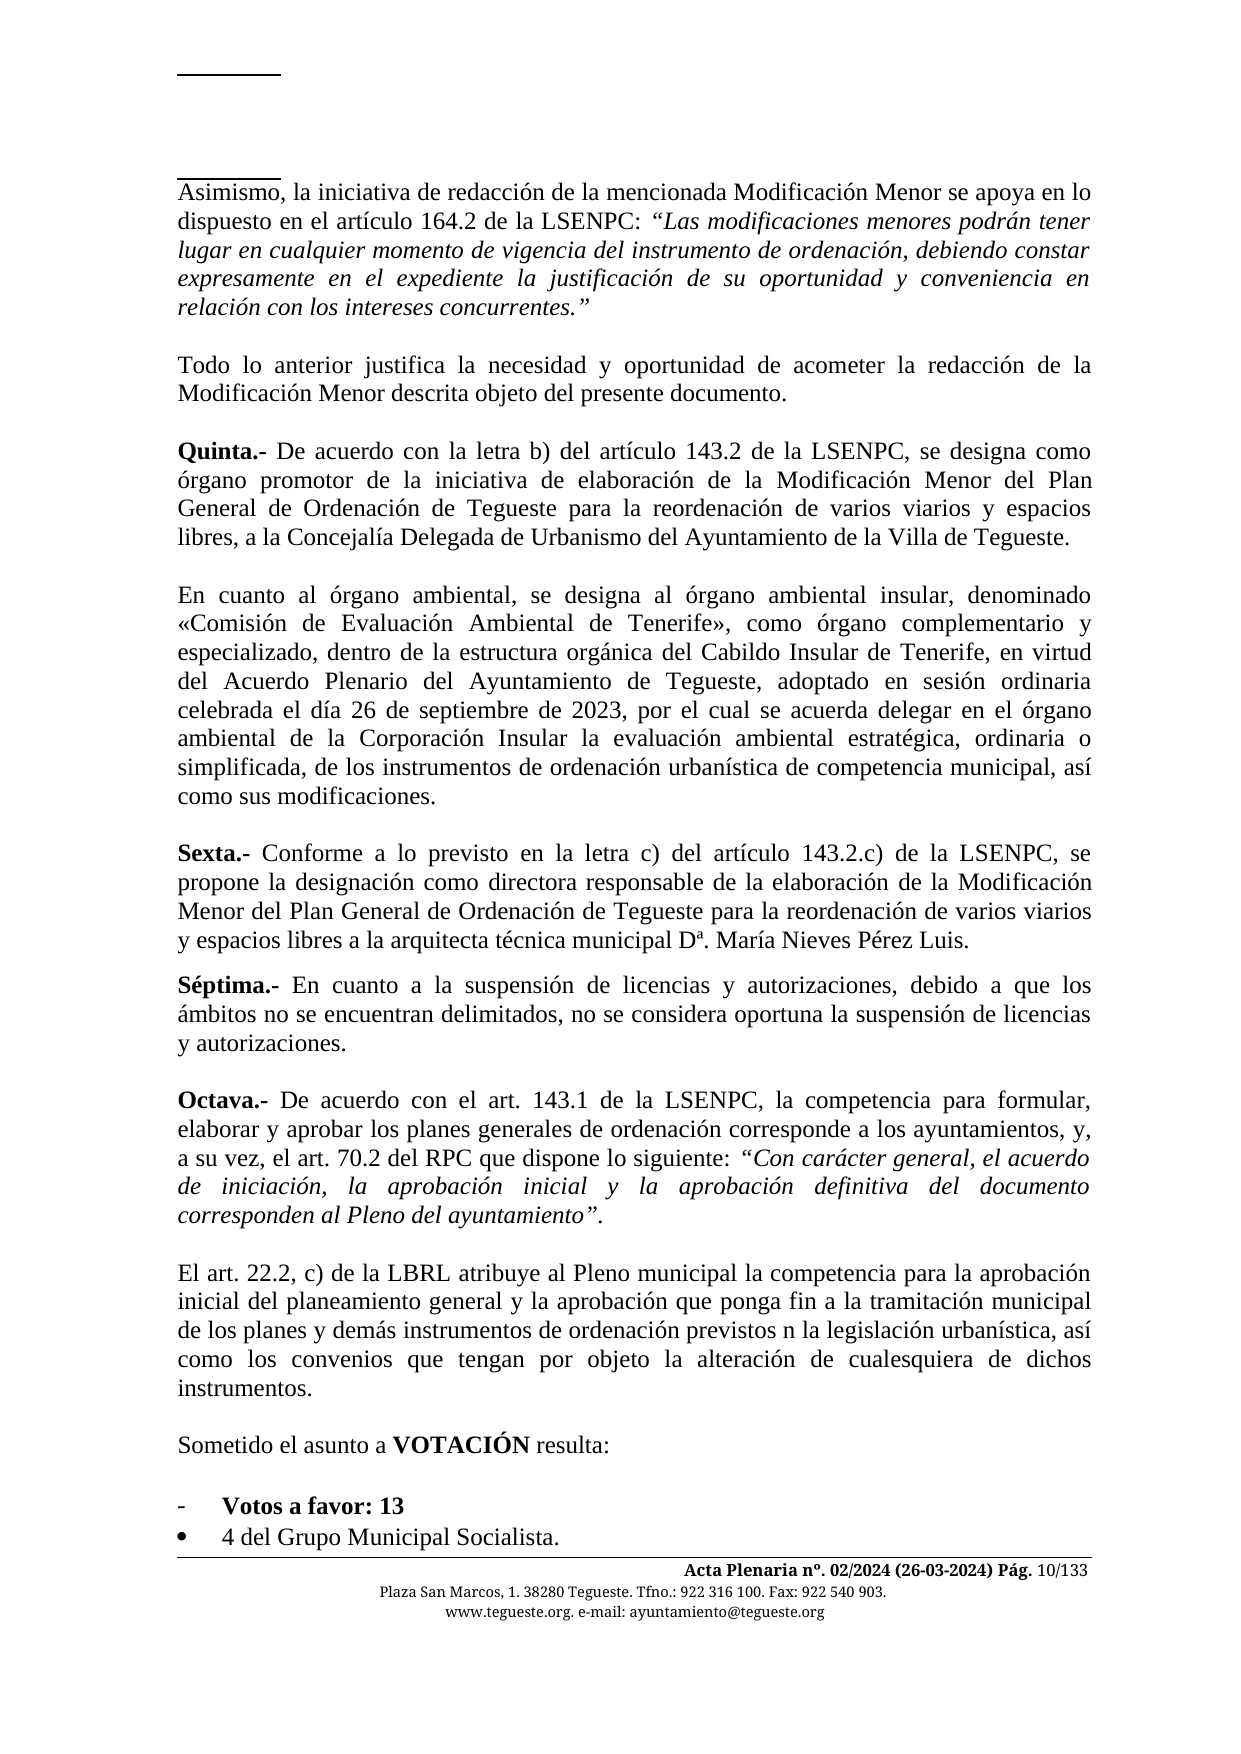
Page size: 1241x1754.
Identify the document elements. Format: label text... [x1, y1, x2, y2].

text Asimismo, la iniciativa de redacción de la mencionada Modificación Menor se apoya en lo dispuesto en el artículo 164.2 de la LSENPC: “Las modificaciones menores podrán tener lugar en cualquier momento de vigencia del instrumento de ordenación, debiendo constar expresamente en el expediente la justificación de su oportunidad y conveniencia en relación con los intereses concurrentes.” [177, 177, 1092, 321]
text Quinta.- De acuerdo con la letra b) del artículo 143.2 de la LSENPC, se designa como órgano promotor de la iniciativa de elaboración de la Modificación Menor del Plan General de Ordenación de Tegueste para la reordenación de varios viarios y espacios libres, a la Concejalía Delegada de Urbanismo del Ayuntamiento de la Villa de Tegueste. [177, 436, 1092, 551]
text Todo lo anterior justifica la necesidad y oportunidad de acometer la redacción de la Modificación Menor descrita objeto del presente documento. [177, 350, 1092, 407]
text Sometido el asunto a VOTACIÓN resulta: [177, 1430, 1092, 1459]
text Octava.- De acuerdo con el art. 143.1 de la LSENPC, la competencia para formular, elaborar y aprobar los planes generales de ordenación corresponde a los ayuntamientos, y, a su vez, el art. 70.2 del RPC que dispone lo siguiente: “Con carácter general, el acuerdo de iniciación, la aprobación inicial y la aprobación definitiva del documento corresponden al Pleno del ayuntamiento”. [177, 1085, 1092, 1229]
text En cuanto al órgano ambiental, se designa al órgano ambiental insular, denominado «Comisión de Evaluación Ambiental de Tenerife», como órgano complementario y especializado, dentro de la estructura orgánica del Cabildo Insular de Tenerife, en virtud del Acuerdo Plenario del Ayuntamiento de Tegueste, adoptado en sesión ordinaria celebrada el día 26 de septiembre de 2023, por el cual se acuerda delegar en el órgano ambiental de la Corporación Insular la evaluación ambiental estratégica, ordinaria o simplificada, de los instrumentos de ordenación urbanística de competencia municipal, así como sus modificaciones. [177, 580, 1092, 810]
text El art. 22.2, c) de la LBRL atribuye al Pleno municipal la competencia para la aprobación inicial del planeamiento general y la aprobación que ponga fin a la tramitación municipal de los planes y demás instrumentos de ordenación previstos n la legislación urbanística, así como los convenios que tengan por objeto la alteración de cualesquiera de dichos instrumentos. [177, 1258, 1092, 1401]
text Séptima.- En cuanto a la suspensión de licencias y autorizaciones, debido a que los ámbitos no se encuentran delimitados, no se considera oportuna la suspensión de licencias y autorizaciones. [177, 970, 1092, 1056]
list 4 del Grupo Municipal Socialista. [177, 1522, 1092, 1550]
list Votos a favor: 13 [177, 1488, 1092, 1522]
text Sexta.- Conforme a lo previsto en la letra c) del artículo 143.2.c) de la LSENPC, se propone la designación como directora responsable de la elaboración de la Modificación Menor del Plan General de Ordenación de Tegueste para la reordenación de varios viarios y espacios libres a la arquitecta técnica municipal Dª. María Nieves Pérez Luis. [177, 838, 1092, 953]
